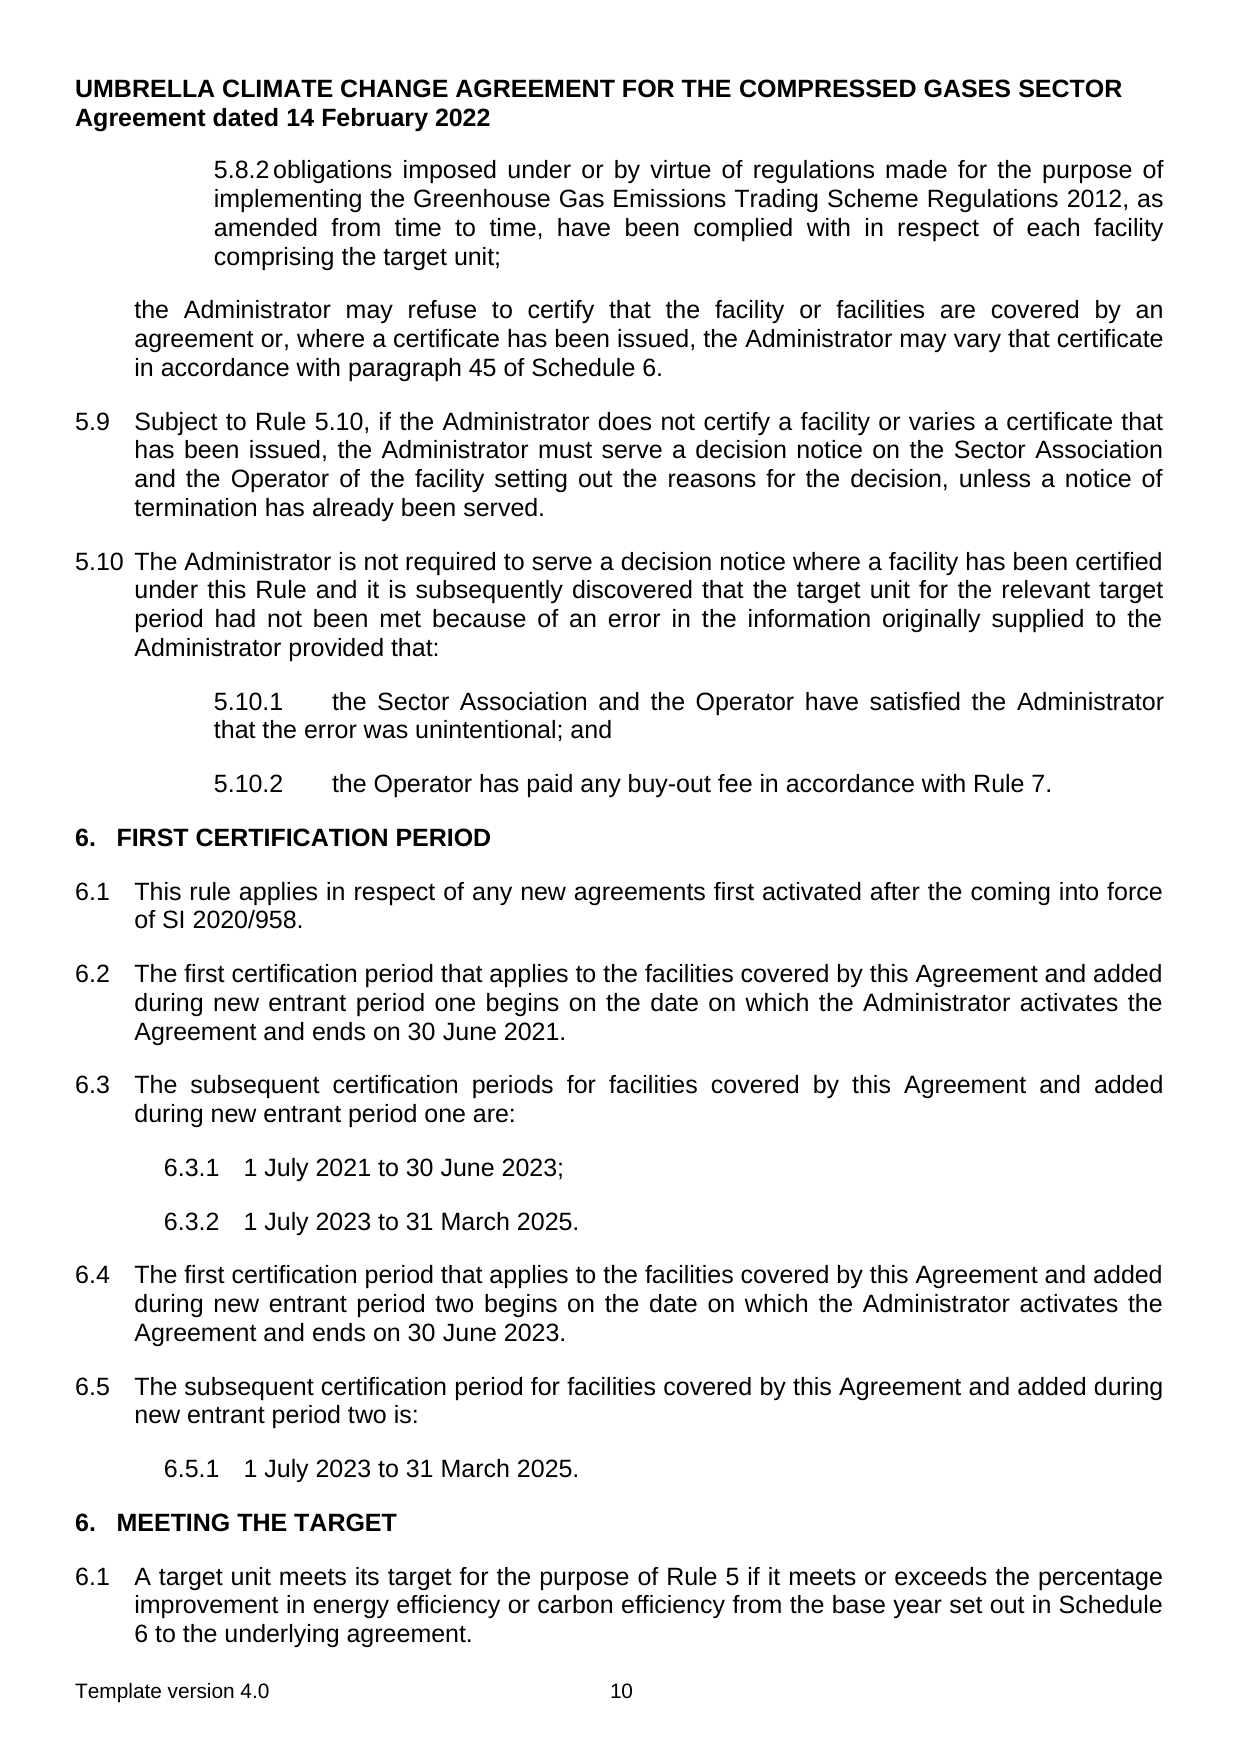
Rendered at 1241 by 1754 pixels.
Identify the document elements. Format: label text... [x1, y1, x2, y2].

list The first certification period that applies to the facilities covered by this Agreement and added during new entrant period two begins on the date on which the Administrator activates the Agreement and ends on 30 June 2023. [75, 1260, 1165, 1346]
list The Administrator is not required to serve a decision notice where a facility has been certified under this Rule and it is subsequently discovered that the target unit for the relevant target period had not been met because of an error in the information originally supplied to the Administrator provided that: [75, 546, 1165, 661]
list This rule applies in respect of any new agreements first activated after the coming into force of SI 2020/958. [75, 876, 1165, 934]
list 1 July 2023 to 31 March 2025. [164, 1206, 1165, 1235]
list The subsequent certification period for facilities covered by this Agreement and added during new entrant period two is: [75, 1371, 1165, 1429]
list Subject to Rule 5.10, if the Administrator does not certify a facility or varies a certificate that has been issued, the Administrator must serve a decision notice on the Sector Association and the Operator of the facility setting out the reasons for the decision, unless a notice of termination has already been served. [75, 406, 1165, 521]
list A target unit meets its target for the purpose of Rule 5 if it meets or exceeds the percentage improvement in energy efficiency or carbon efficiency from the base year set out in Schedule 6 to the underlying agreement. [75, 1561, 1165, 1648]
list MEETING THE TARGET [75, 1508, 1165, 1536]
list FIRST CERTIFICATION PERIOD [75, 823, 1165, 851]
list The first certification period that applies to the facilities covered by this Agreement and added during new entrant period one begins on the date on which the Administrator activates the Agreement and ends on 30 June 2021. [75, 959, 1165, 1045]
text the Administrator may refuse to certify that the facility or facilities are covered by an agreement or, where a certificate has been issued, the Administrator may vary that certificate in accordance with paragraph 45 of Schedule 6. [134, 295, 1165, 381]
list the Sector Association and the Operator have satisfied the Administrator that the error was unintentional; and [214, 686, 1165, 744]
list 1 July 2023 to 31 March 2025. [164, 1454, 1165, 1483]
list 1 July 2021 to 30 June 2023; [164, 1153, 1165, 1181]
list The subsequent certification periods for facilities covered by this Agreement and added during new entrant period one are: [75, 1070, 1165, 1128]
list obligations imposed under or by virtue of regulations made for the purpose of implementing the Greenhouse Gas Emissions Trading Scheme Regulations 2012, as amended from time to time, have been complied with in respect of each facility comprising the target unit; [214, 155, 1165, 270]
list the Operator has paid any buy-out fee in accordance with Rule 7. [214, 769, 1165, 798]
